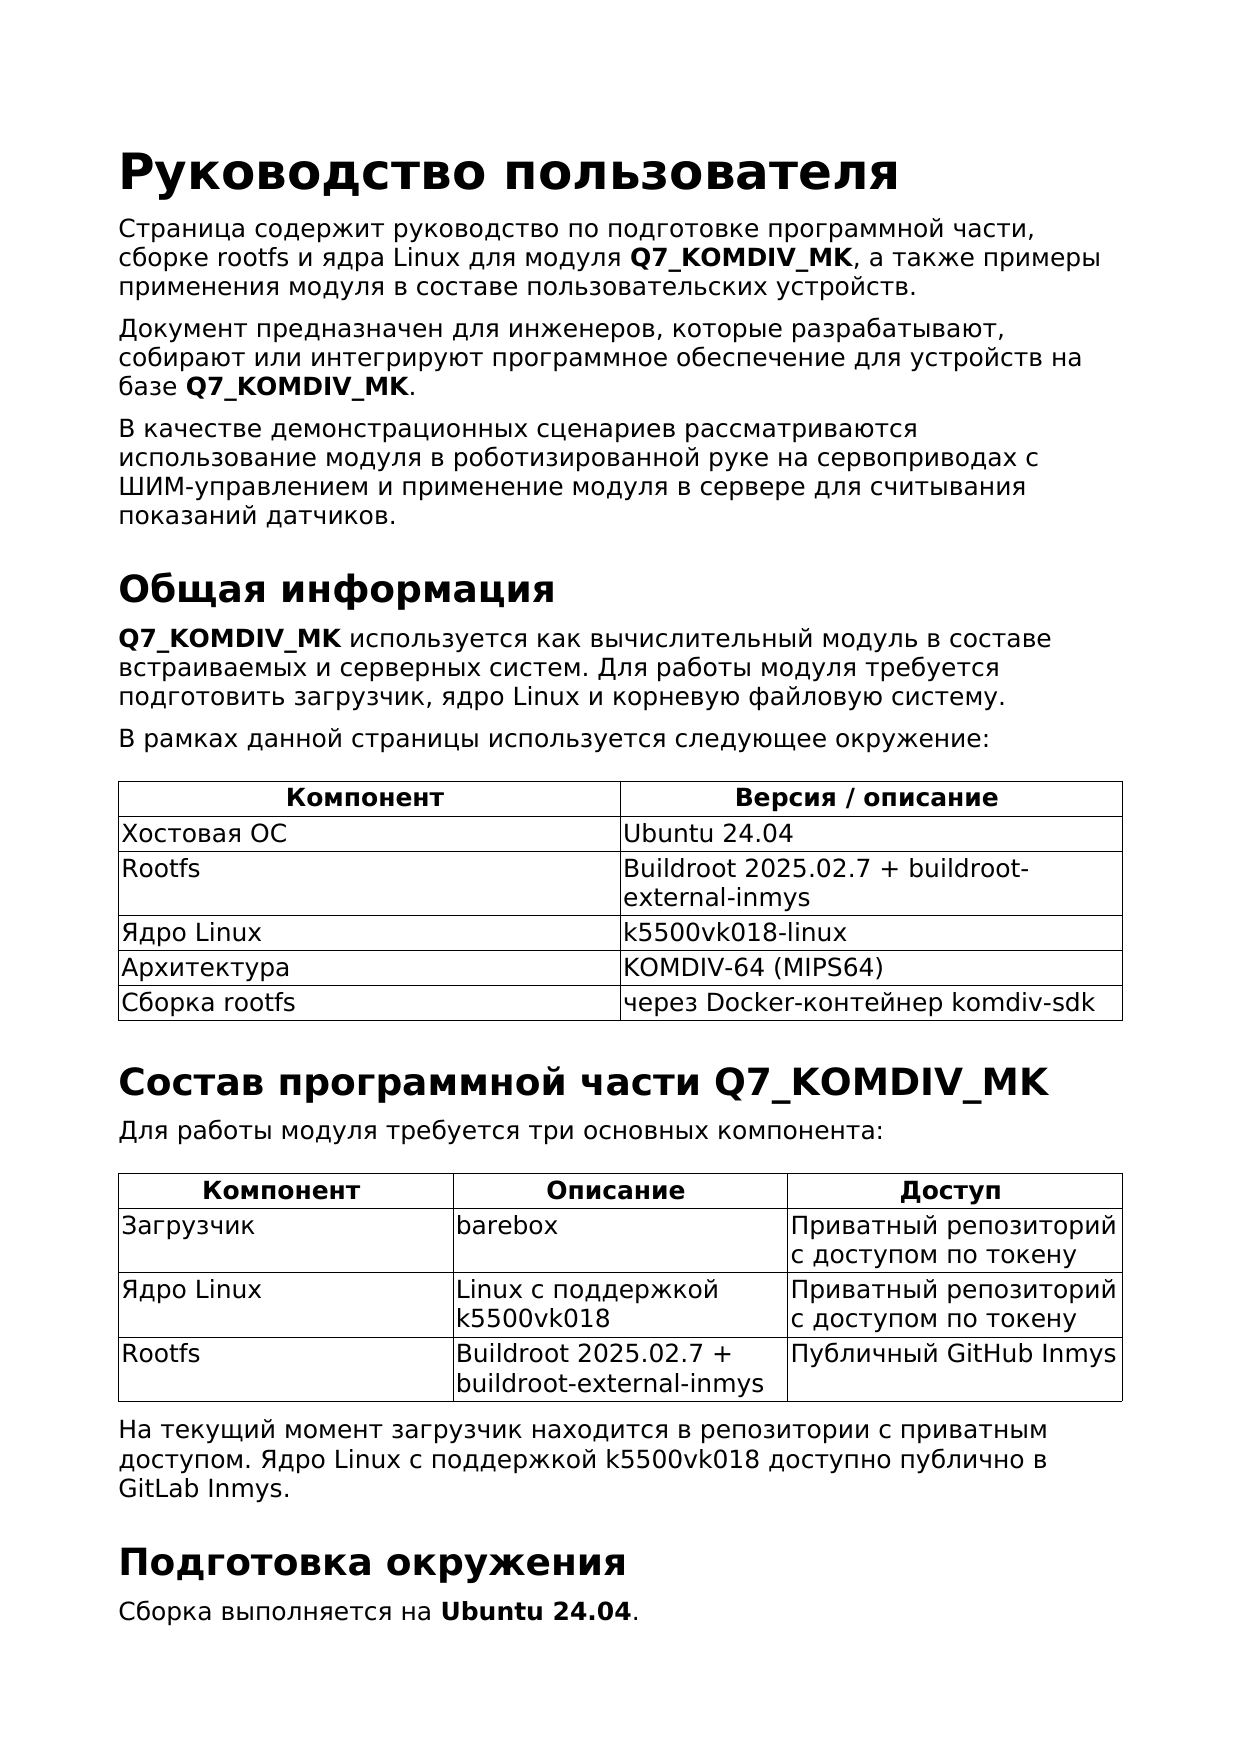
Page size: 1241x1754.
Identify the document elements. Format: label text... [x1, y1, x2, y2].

table_cell Linux с поддержкой k5500vk018 [454, 1273, 787, 1337]
table_cell Архитектура [119, 951, 620, 985]
table_cell через Docker-контейнер komdiv-sdk [621, 986, 1122, 1020]
table_cell Хостовая ОС [119, 817, 620, 851]
subtitle Состав программной части Q7_KOMDIV_MK [118, 1060, 1122, 1104]
table_cell Buildroot 2025.02.7 + buildroot-external-inmys [454, 1338, 787, 1401]
table_cell Публичный GitHub Inmys [788, 1338, 1122, 1401]
table_cell Rootfs [119, 1338, 453, 1401]
table_cell Ядро Linux [119, 1273, 453, 1337]
subtitle Руководство пользователя [118, 143, 1122, 201]
text Документ предназначен для инженеров, которые разрабатывают, собирают или интегрируют программное обеспечение для устройств на базе Q7_KOMDIV_MK. [118, 314, 1122, 401]
text В качестве демонстрационных сценариев рассматриваются использование модуля в роботизированной руке на сервоприводах с ШИМ-управлением и применение модуля в сервере для считывания показаний датчиков. [118, 414, 1122, 531]
table_cell Buildroot 2025.02.7 + buildroot-external-inmys [621, 852, 1122, 915]
subtitle Подготовка окружения [118, 1541, 1122, 1584]
text Сборка выполняется на Ubuntu 24.04. [118, 1597, 1122, 1626]
table_cell k5500vk018-linux [621, 916, 1122, 950]
table_cell Ядро Linux [119, 916, 620, 950]
text Для работы модуля требуется три основных компонента: [118, 1116, 1122, 1146]
table_cell Загрузчик [119, 1209, 453, 1272]
table_header Доступ [788, 1174, 1122, 1208]
subtitle Общая информация [118, 568, 1122, 612]
text Страница содержит руководство по подготовке программной части, сборке rootfs и ядра Linux для модуля Q7_KOMDIV_MK, а также примеры применения модуля в составе пользовательских устройств. [118, 214, 1122, 301]
table_header Описание [454, 1174, 787, 1208]
table_header Компонент [119, 782, 620, 816]
table_cell Приватный репозиторий с доступом по токену [788, 1273, 1122, 1337]
text В рамках данной страницы используется следующее окружение: [118, 724, 1122, 753]
table_cell Rootfs [119, 852, 620, 915]
table_cell Сборка rootfs [119, 986, 620, 1020]
table_cell KOMDIV-64 (MIPS64) [621, 951, 1122, 985]
table_cell Приватный репозиторий с доступом по токену [788, 1209, 1122, 1272]
table_cell Ubuntu 24.04 [621, 817, 1122, 851]
text На текущий момент загрузчик находится в репозитории с приватным доступом. Ядро Linux с поддержкой k5500vk018 доступно публично в GitLab Inmys. [118, 1416, 1122, 1503]
table_cell barebox [454, 1209, 787, 1272]
text Q7_KOMDIV_MK используется как вычислительный модуль в составе встраиваемых и серверных систем. Для работы модуля требуется подготовить загрузчик, ядро Linux и корневую файловую систему. [118, 624, 1122, 712]
table_header Версия / описание [621, 782, 1122, 816]
table_header Компонент [119, 1174, 453, 1208]
